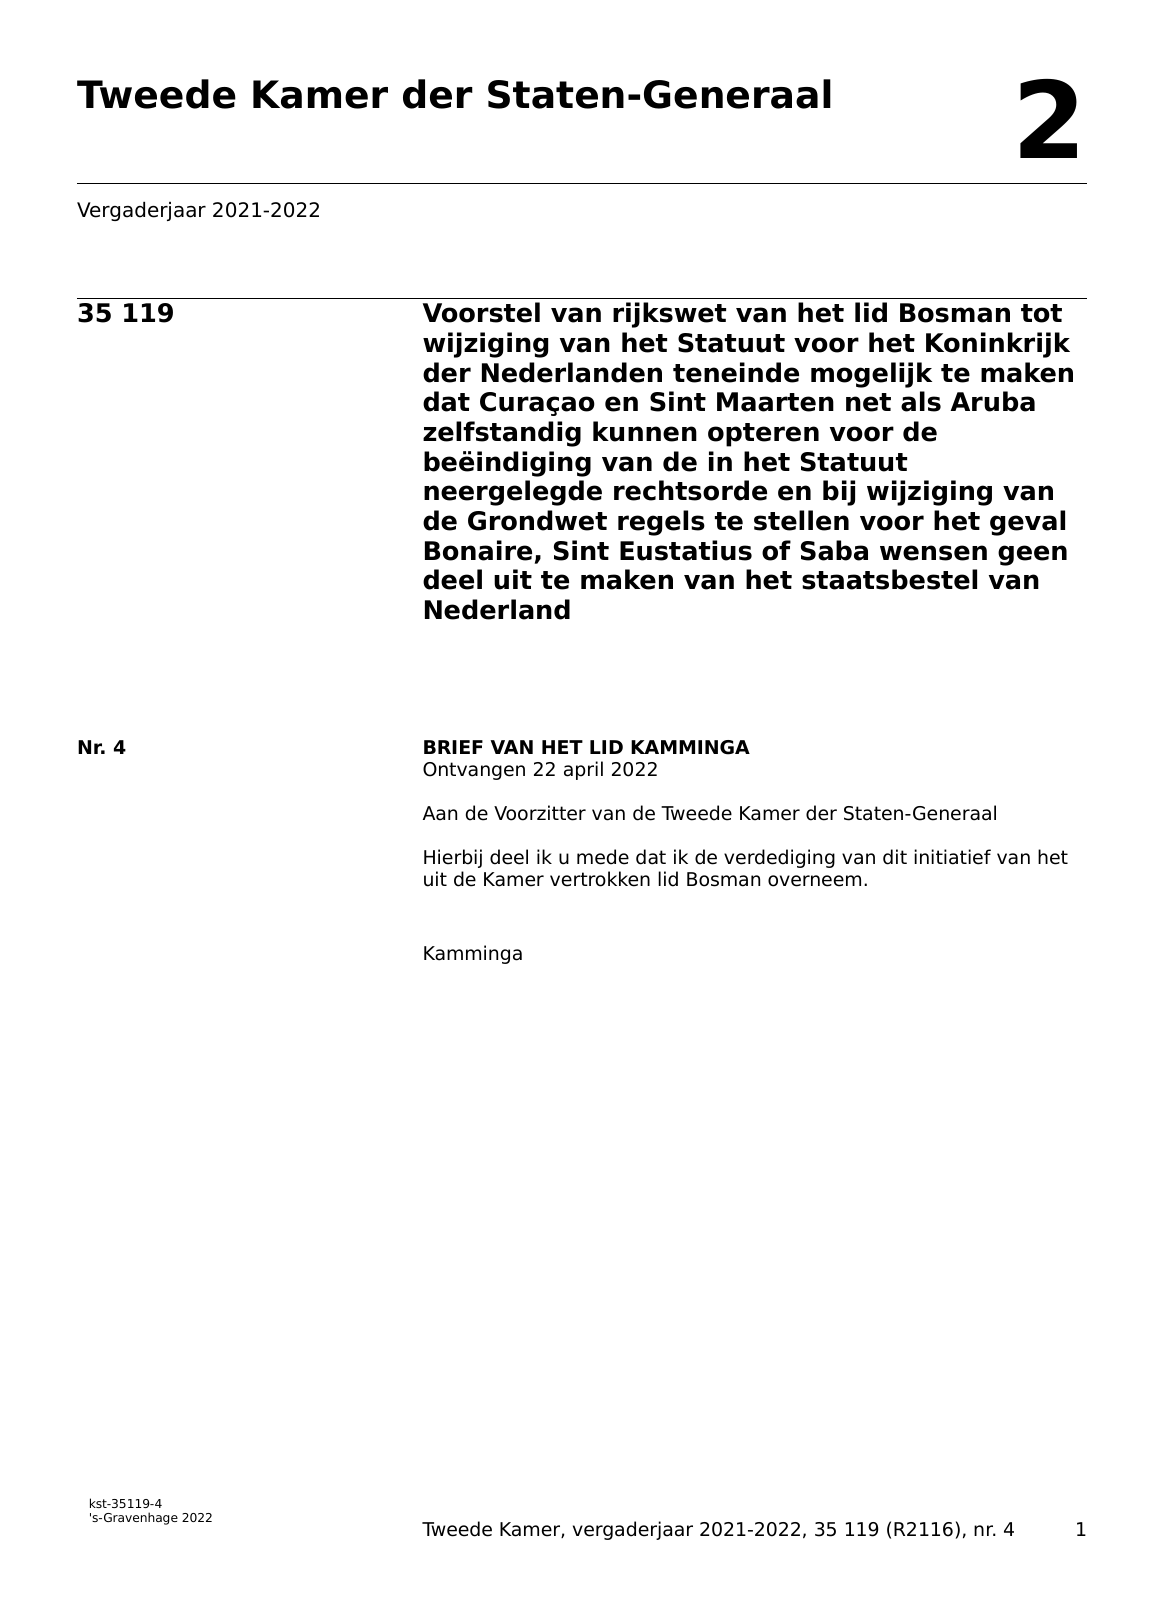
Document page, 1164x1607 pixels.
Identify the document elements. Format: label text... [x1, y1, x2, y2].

text Aan de Voorzitter van de Tweede Kamer der Staten-Generaal [422, 803, 1087, 825]
text kst-35119-4 [88, 1497, 323, 1511]
subtitle 35 119 Voorstel van rijkswet van het lid Bosman tot wijziging van het Statuut voor het Koninkrijk der Nederlanden teneinde mogelijk te maken dat Curaçao en Sint Maarten net als Aruba zelfstandig kunnen opteren voor de beëindiging van de in het Statuut neergelegde rechtsorde en bij wijziging van de Grondwet regels te stellen voor het geval Bonaire, Sint Eustatius of Saba wensen geen deel uit te maken van het staatsbestel van Nederland [77, 299, 1087, 626]
table_cell Vergaderjaar 2021-2022 [77, 184, 1087, 298]
text Kamminga [422, 921, 1087, 965]
table_header Tweede Kamer der Staten-Generaal [77, 59, 886, 183]
text 's-Gravenhage 2022 [88, 1511, 323, 1525]
text Hierbij deel ik u mede dat ik de verdediging van dit initiatief van het uit de Kamer vertrokken lid Bosman overneem. [422, 847, 1087, 891]
subtitle Nr. 4 BRIEF VAN HET LID KAMMINGA [77, 737, 1087, 758]
table_header 2 [886, 59, 1087, 183]
text Ontvangen 22 april 2022 [422, 758, 1087, 781]
